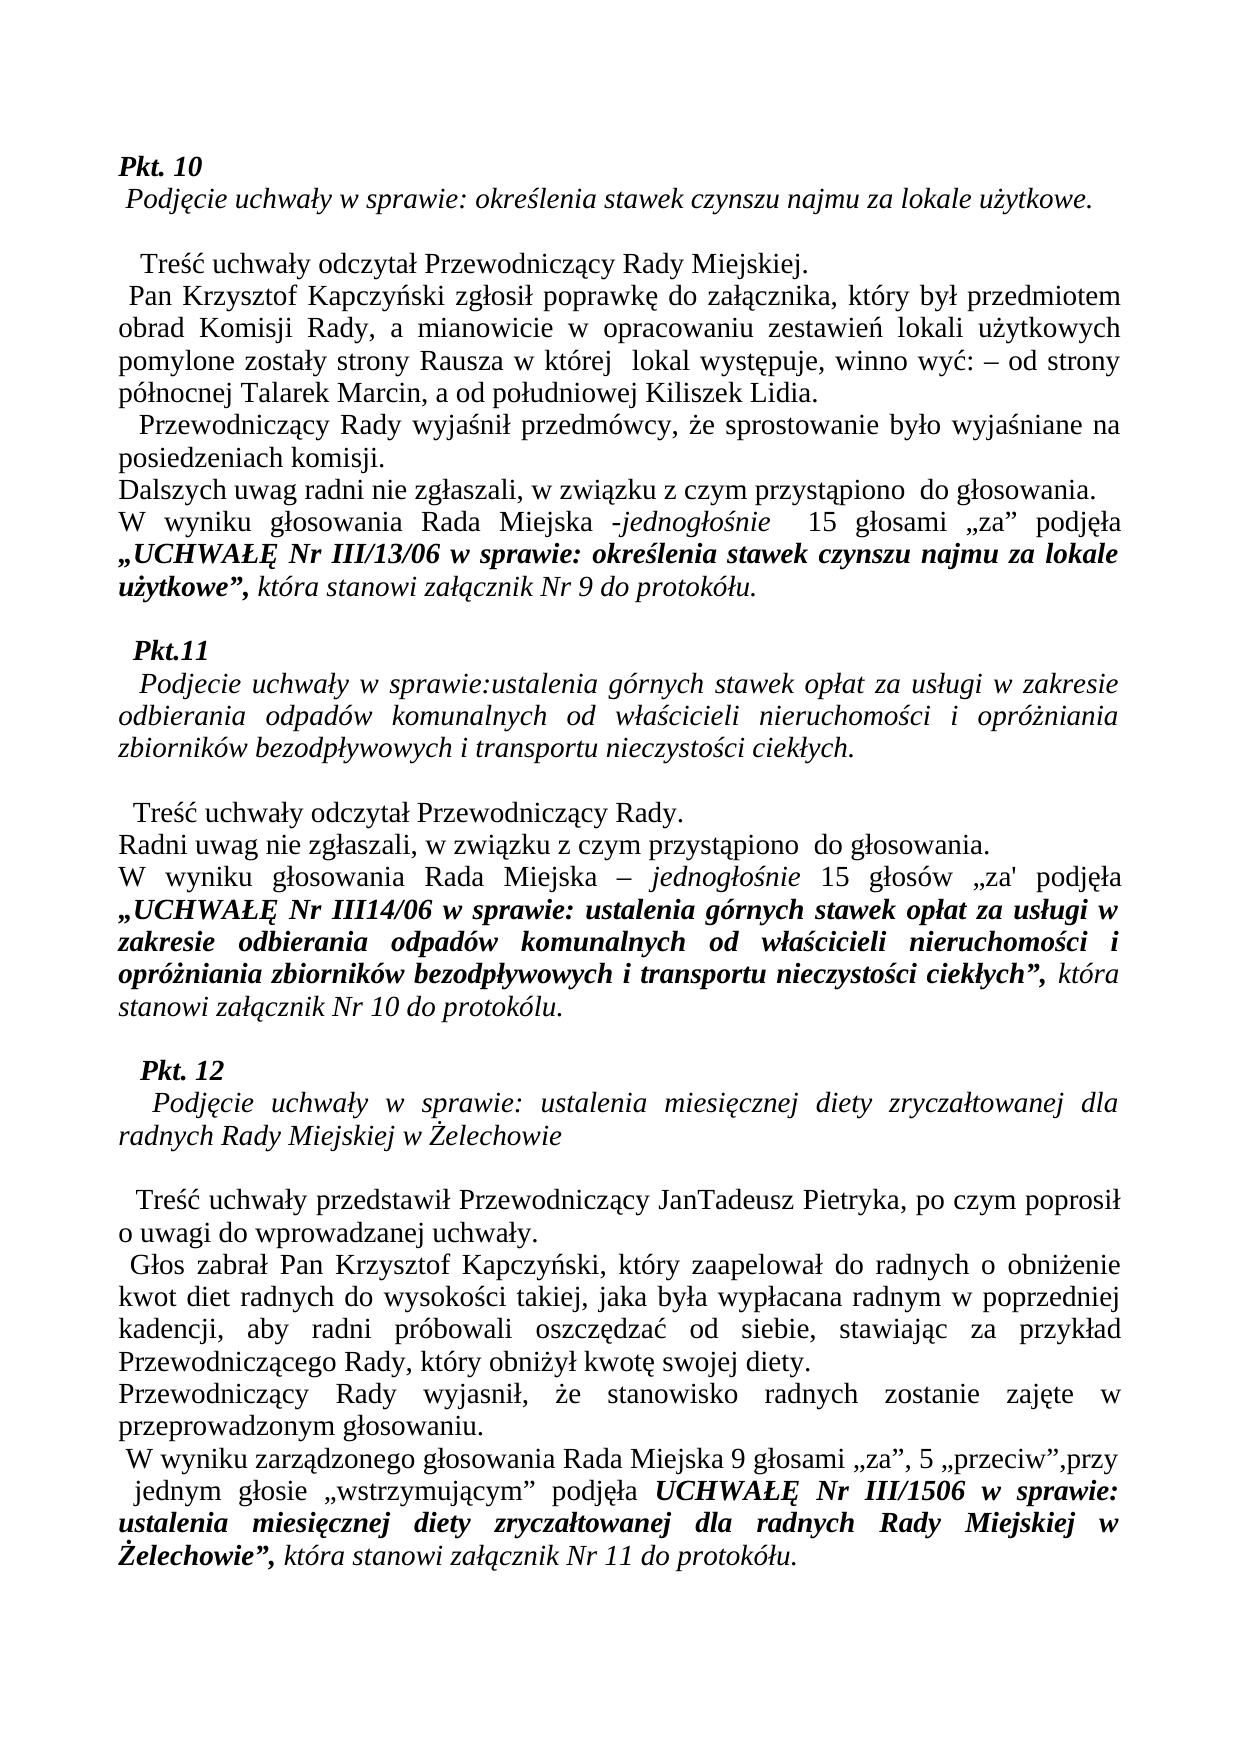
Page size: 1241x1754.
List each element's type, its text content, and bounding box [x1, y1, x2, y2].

text Podjęcie uchwały w sprawie: określenia stawek czynszu najmu za lokale użytkowe. [118, 183, 1122, 215]
text W wyniku głosowania Rada Miejska -jednogłośnie 15 głosami „za” podjęła „UCHWAŁĘ Nr III/13/06 w sprawie: określenia stawek czynszu najmu za lokale użytkowe”, która stanowi załącznik Nr 9 do protokółu. [118, 506, 1122, 602]
text Radni uwag nie zgłaszali, w związku z czym przystąpiono do głosowania. [118, 828, 1122, 861]
text Przewodniczący Rady wyjaśnił przedmówcy, że sprostowanie było wyjaśniane na posiedzeniach komisji. [118, 409, 1122, 473]
text Przewodniczący Rady wyjasnił, że stanowisko radnych zostanie zajęte w przeprowadzonym głosowaniu. [118, 1377, 1122, 1442]
text Podjęcie uchwały w sprawie: ustalenia miesięcznej diety zryczałtowanej dla radnych Rady Miejskiej w Żelechowie [118, 1087, 1122, 1151]
text Pkt.11 [118, 635, 1122, 667]
text Podjecie uchwały w sprawie:ustalenia górnych stawek opłat za usługi w zakresie odbierania odpadów komunalnych od właścicieli nieruchomości i opróżniania zbiorników bezodpływowych i transportu nieczystości ciekłych. [118, 667, 1122, 764]
text W wyniku głosowania Rada Miejska – jednogłośnie 15 głosów „za' podjęła „UCHWAŁĘ Nr III14/06 w sprawie: ustalenia górnych stawek opłat za usługi w zakresie odbierania odpadów komunalnych od właścicieli nieruchomości i opróżniania zbiorników bezodpływowych i transportu nieczystości ciekłych”, która stanowi załącznik Nr 10 do protokólu. [118, 861, 1122, 1022]
text jednym głosie „wstrzymującym” podjęła UCHWAŁĘ Nr III/1506 w sprawie: ustalenia miesięcznej diety zryczałtowanej dla radnych Rady Miejskiej w Żelechowie”, która stanowi załącznik Nr 11 do protokółu. [118, 1474, 1122, 1571]
text Głos zabrał Pan Krzysztof Kapczyński, który zaapelował do radnych o obniżenie kwot diet radnych do wysokości takiej, jaka była wypłacana radnym w poprzedniej kadencji, aby radni próbowali oszczędzać od siebie, stawiając za przykład Przewodniczącego Rady, który obniżył kwotę swojej diety. [118, 1248, 1122, 1377]
text Treść uchwały odczytał Przewodniczący Rady. [118, 796, 1122, 828]
text Pkt. 12 [118, 1054, 1122, 1087]
text Treść uchwały odczytał Przewodniczący Rady Miejskiej. [118, 247, 1122, 279]
text Pan Krzysztof Kapczyński zgłosił poprawkę do załącznika, który był przedmiotem obrad Komisji Rady, a mianowicie w opracowaniu zestawień lokali użytkowych pomylone zostały strony Rausza w której lokal występuje, winno wyć: – od strony północnej Talarek Marcin, a od południowej Kiliszek Lidia. [118, 279, 1122, 409]
text W wyniku zarządzonego głosowania Rada Miejska 9 głosami „za”, 5 „przeciw”,przy [118, 1442, 1122, 1474]
text Dalszych uwag radni nie zgłaszali, w związku z czym przystąpiono do głosowania. [118, 473, 1122, 506]
text Treść uchwały przedstawił Przewodniczący JanTadeusz Pietryka, po czym poprosił o uwagi do wprowadzanej uchwały. [118, 1184, 1122, 1248]
text Pkt. 10 [118, 150, 1122, 183]
